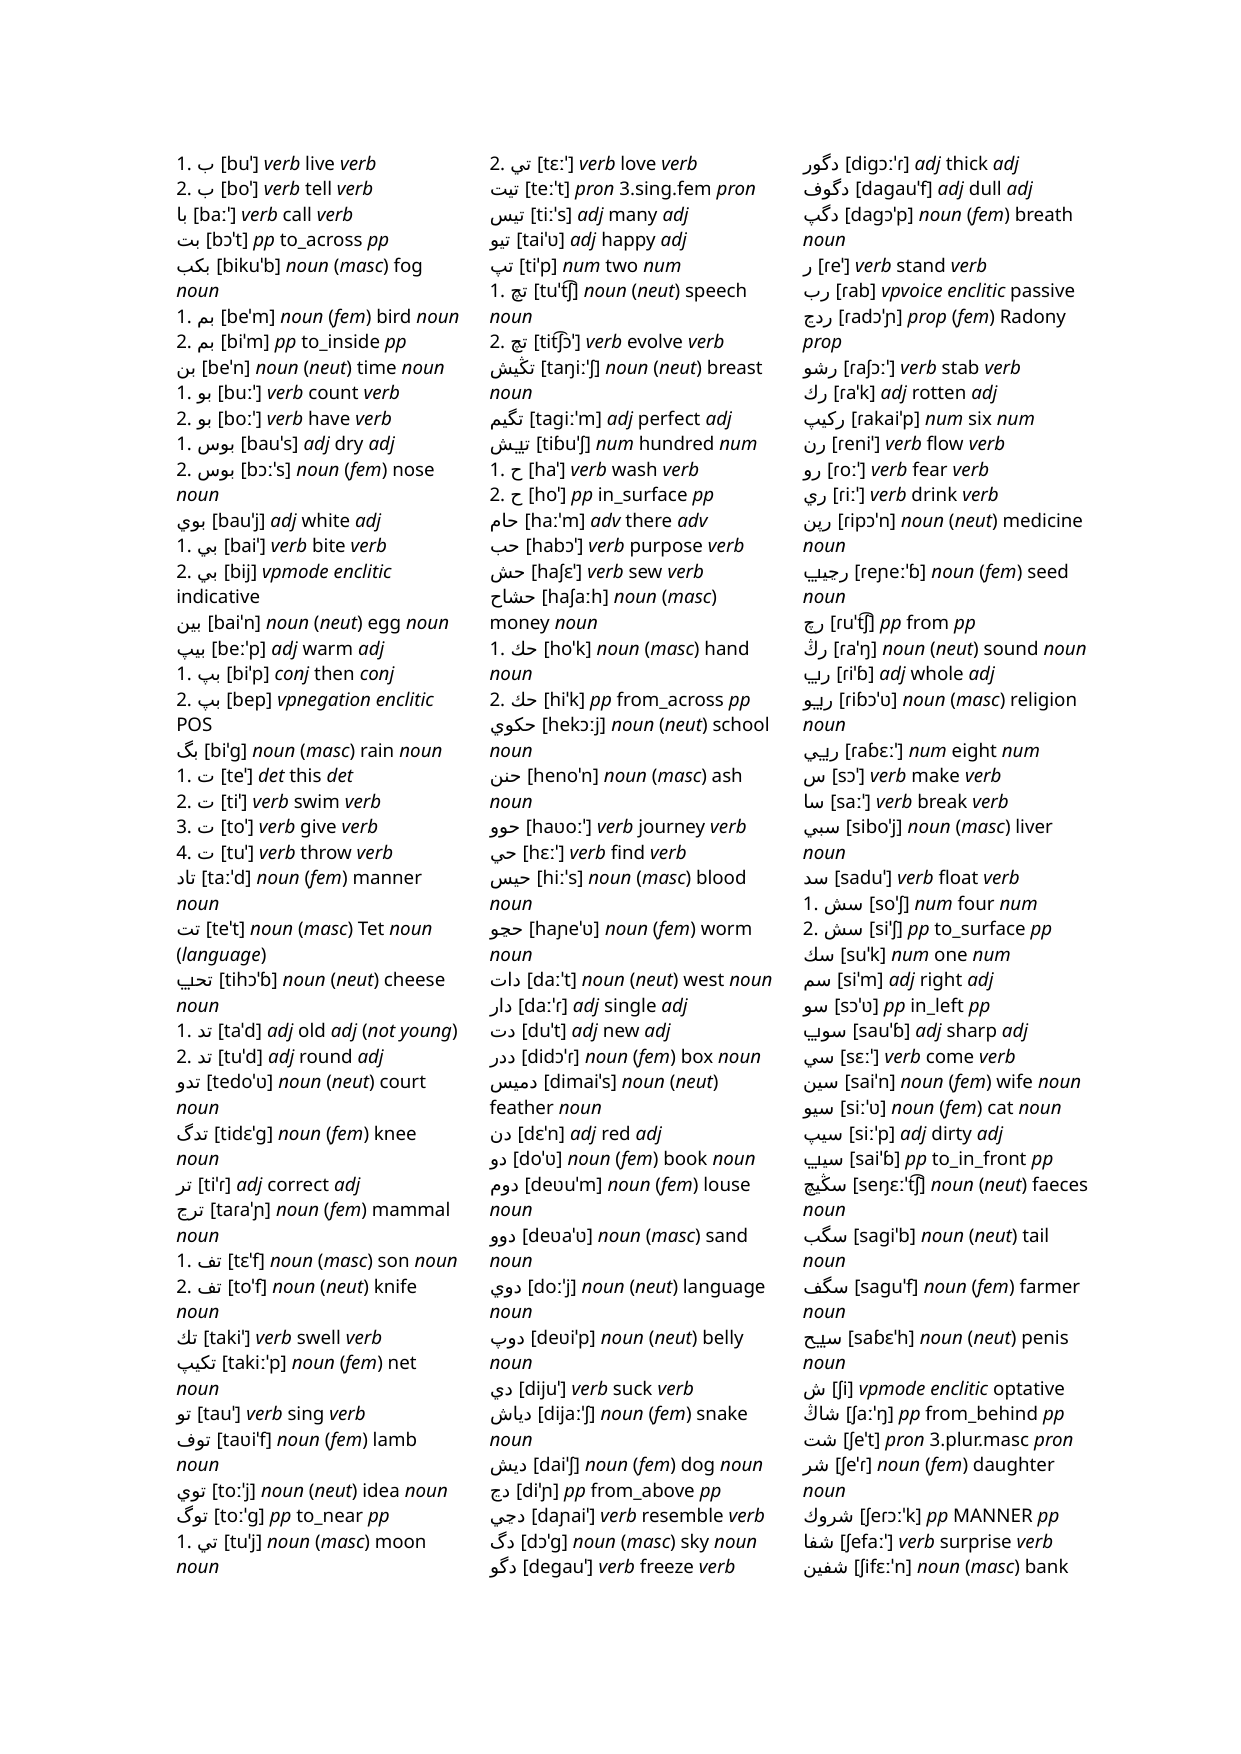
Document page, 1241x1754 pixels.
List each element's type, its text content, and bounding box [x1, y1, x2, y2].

text رچ [ɾuˈt͡ʃ] pp from pp [803, 609, 1090, 635]
text ردڃ [ɾadɔˈɲ] prop (fem) Radony prop [803, 303, 1090, 354]
text ددر [didɔˈɾ] noun (fem) box noun [489, 1043, 777, 1069]
text سڭيچ [seŋɛːˈt͡ʃ] noun (neut) faeces noun [803, 1171, 1090, 1222]
text تپ [tiˈp] num two num [489, 252, 777, 278]
text شفا [ʃefaːˈ] verb surprise verb [803, 1528, 1090, 1554]
text دياش [dijaːˈʃ] noun (fem) snake noun [489, 1401, 777, 1452]
text تيت [teːˈt] pron 3.sing.fem pron [489, 176, 777, 201]
text دڃي [daɲaiˈ] verb resemble verb [489, 1503, 777, 1528]
text 1. بو [buːˈ] verb count verb [176, 380, 463, 405]
text سݐح [saɓɛˈh] noun (neut) penis noun [803, 1324, 1090, 1375]
text 1. تي [tuˈj] noun (masc) moon noun [176, 1528, 463, 1579]
text حڃو [haɲeˈʋ] noun (fem) worm noun [489, 916, 777, 967]
text رشو [ɾaʃɔːˈ] verb stab verb [803, 354, 1090, 380]
text 1. بوس [bauˈs] adj dry adj [176, 431, 463, 456]
text رن [ɾeniˈ] verb flow verb [803, 431, 1090, 456]
text 2. بپ [bep] vpnegation enclitic POS [176, 686, 463, 737]
text دار [daːˈɾ] adj single adj [489, 992, 777, 1018]
text 1. ب [buˈ] verb live verb [176, 150, 463, 176]
text حي [hɛːˈ] verb find verb [489, 839, 777, 864]
text 1. بم [beˈm] noun (fem) bird noun [176, 303, 463, 329]
text 1. سش [soˈʃ] num four num [803, 890, 1090, 916]
text دگور [diɡɔːˈɾ] adj thick adj [803, 150, 1090, 176]
text دگ [dɔˈɡ] noun (masc) sky noun [489, 1528, 777, 1554]
text شت [ʃeˈt] pron 3.plur.masc pron [803, 1426, 1090, 1452]
text 1. تچ [tuˈt͡ʃ] noun (neut) speech noun [489, 278, 777, 329]
text سوݐ [sauˈɓ] adj sharp adj [803, 1018, 1090, 1043]
text 2. بي [bij] vpmode enclitic indicative [176, 558, 463, 609]
text سد [saduˈ] verb float verb [803, 864, 1090, 890]
text دي [dijuˈ] verb suck verb [489, 1375, 777, 1401]
text 3. ت [toˈ] verb give verb [176, 813, 463, 839]
text تو [tauˈ] verb sing verb [176, 1401, 463, 1426]
text بوي [bauˈj] adj white adj [176, 507, 463, 533]
text دات [daːˈt] noun (neut) west noun [489, 967, 777, 992]
text حشاح [haʃaːh] noun (masc) money noun [489, 584, 777, 635]
text سگف [saɡuˈf] noun (fem) farmer noun [803, 1273, 1090, 1324]
text 2. بوس [bɔːˈs] noun (fem) nose noun [176, 456, 463, 507]
text دوي [doːˈj] noun (neut) language noun [489, 1273, 777, 1324]
text 1. ت [teˈ] det this det [176, 762, 463, 788]
text 2. ب [boˈ] verb tell verb [176, 176, 463, 201]
text ترڃ [taɾaˈɲ] noun (fem) mammal noun [176, 1196, 463, 1247]
text دو [doˈʋ] noun (fem) book noun [489, 1145, 777, 1171]
text دوم [deʋuˈm] noun (fem) louse noun [489, 1171, 777, 1222]
text دت [duˈt] adj new adj [489, 1018, 777, 1043]
text سيݐ [saiˈɓ] pp to_in_front pp [803, 1145, 1090, 1171]
text دوپ [deʋiˈp] noun (neut) belly noun [489, 1324, 777, 1375]
text با [baːˈ] verb call verb [176, 201, 463, 227]
text 2. تي [tɛːˈ] verb love verb [489, 150, 777, 176]
text 2. حك [hiˈk] pp from_across pp [489, 686, 777, 711]
text تكيپ [takiːˈp] noun (fem) net noun [176, 1349, 463, 1401]
text شاڭ [ʃaːˈŋ] pp from_behind pp [803, 1401, 1090, 1426]
text تݐش [tiɓuˈʃ] num hundred num [489, 431, 777, 456]
text توگ [toːˈɡ] pp to_near pp [176, 1503, 463, 1528]
text ري [ɾiːˈ] verb drink verb [803, 482, 1090, 507]
text س [sɔˈ] verb make verb [803, 762, 1090, 788]
text شروك [ʃeɾɔːˈk] pp MANNER pp [803, 1503, 1090, 1528]
text 2. تچ [tit͡ʃɔˈ] verb evolve verb [489, 329, 777, 354]
text رو [ɾoːˈ] verb fear verb [803, 456, 1090, 482]
text رپن [ɾipɔˈn] noun (neut) medicine noun [803, 507, 1090, 558]
text دڃ [diˈɲ] pp from_above pp [489, 1477, 777, 1503]
text رك [ɾaˈk] adj rotten adj [803, 380, 1090, 405]
text حيس [hiːˈs] noun (masc) blood noun [489, 864, 777, 916]
text تحݐ [tihɔˈɓ] noun (neut) cheese noun [176, 967, 463, 1018]
text دميس [dimaiˈs] noun (neut) feather noun [489, 1069, 777, 1120]
text بت [bɔˈt] pp to_across pp [176, 227, 463, 252]
text 2. ح [hoˈ] pp in_surface pp [489, 482, 777, 507]
text رب [ɾab] vpvoice enclitic passive [803, 278, 1090, 303]
text 2. بم [biˈm] pp to_inside pp [176, 329, 463, 354]
text شر [ʃeˈɾ] noun (fem) daughter noun [803, 1452, 1090, 1503]
text بين [baiˈn] noun (neut) egg noun [176, 609, 463, 635]
text 2. ت [tiˈ] verb swim verb [176, 788, 463, 813]
text حب [habɔˈ] verb purpose verb [489, 533, 777, 558]
text دگوف [daɡauˈf] adj dull adj [803, 176, 1090, 201]
text دن [dɛˈn] adj red adj [489, 1120, 777, 1145]
text سو [sɔˈʋ] pp in_left pp [803, 992, 1090, 1018]
text سيو [siːˈʋ] noun (fem) cat noun [803, 1094, 1090, 1120]
text سك [suˈk] num one num [803, 941, 1090, 967]
text تك [takiˈ] verb swell verb [176, 1324, 463, 1349]
text تدو [tedoˈʋ] noun (neut) court noun [176, 1069, 463, 1120]
text سم [siˈm] adj right adj [803, 967, 1090, 992]
text توف [taʋiˈf] noun (fem) lamb noun [176, 1426, 463, 1477]
text توي [toːˈj] noun (neut) idea noun [176, 1477, 463, 1503]
text بيپ [beːˈp] adj warm adj [176, 635, 463, 660]
text ديش [daiˈʃ] noun (fem) dog noun [489, 1452, 777, 1477]
text تيس [tiːˈs] adj many adj [489, 201, 777, 227]
text سبي [siboˈj] noun (masc) liver noun [803, 813, 1090, 864]
text 2. بو [boːˈ] verb have verb [176, 405, 463, 431]
text بكب [bikuˈb] noun (masc) fog noun [176, 252, 463, 303]
text دگو [deɡauˈ] verb freeze verb [489, 1554, 777, 1579]
text 4. ت [tuˈ] verb throw verb [176, 839, 463, 864]
text 1. بي [baiˈ] verb bite verb [176, 533, 463, 558]
text شفين [ʃifɛːˈn] noun (masc) bank noun [803, 1554, 1090, 1579]
text ر [ɾeˈ] verb stand verb [803, 252, 1090, 278]
text سگب [saɡiˈb] noun (neut) tail noun [803, 1222, 1090, 1273]
text حوو [haʋoːˈ] verb journey verb [489, 813, 777, 839]
text 2. تف [toˈf] noun (neut) knife noun [176, 1273, 463, 1324]
text حكوي [hekɔːj] noun (neut) school noun [489, 711, 777, 762]
text تاد [taːˈd] noun (fem) manner noun [176, 864, 463, 916]
text بن [beˈn] noun (neut) time noun [176, 354, 463, 380]
text حش [haʃɛˈ] verb sew verb [489, 558, 777, 584]
text ركيپ [ɾakaiˈp] num six num [803, 405, 1090, 431]
text رݐي [ɾaɓɛːˈ] num eight num [803, 737, 1090, 762]
text بگ [biˈɡ] noun (masc) rain noun [176, 737, 463, 762]
text تيو [taiˈʋ] adj happy adj [489, 227, 777, 252]
text تڭيش [taŋiːˈʃ] noun (neut) breast noun [489, 354, 777, 405]
text رڃيݐ [ɾeɲeːˈɓ] noun (fem) seed noun [803, 558, 1090, 609]
text 1. تف [tɛˈf] noun (masc) son noun [176, 1247, 463, 1273]
text دگپ [daɡɔˈp] noun (fem) breath noun [803, 201, 1090, 252]
text 1. بپ [biˈp] conj then conj [176, 660, 463, 686]
text سين [saiˈn] noun (fem) wife noun [803, 1069, 1090, 1094]
text 1. حك [hoˈk] noun (masc) hand noun [489, 635, 777, 686]
text حام [haːˈm] adv there adv [489, 507, 777, 533]
text تدگ [tidɛˈɡ] noun (fem) knee noun [176, 1120, 463, 1171]
text سي [sɛːˈ] verb come verb [803, 1043, 1090, 1069]
text 1. ح [haˈ] verb wash verb [489, 456, 777, 482]
text تت [teˈt] noun (masc) Tet noun (language) [176, 916, 463, 967]
text 2. تد [tuˈd] adj round adj [176, 1043, 463, 1069]
text تگيم [taɡiːˈm] adj perfect adj [489, 405, 777, 431]
text 2. سش [siˈʃ] pp to_surface pp [803, 916, 1090, 941]
text 1. تد [taˈd] adj old adj (not young) [176, 1018, 463, 1043]
text سيپ [siːˈp] adj dirty adj [803, 1120, 1090, 1145]
text ش [ʃi] vpmode enclitic optative [803, 1375, 1090, 1401]
text رݐ [ɾiˈɓ] adj whole adj [803, 660, 1090, 686]
text حنن [henoˈn] noun (masc) ash noun [489, 762, 777, 813]
text تر [tiˈɾ] adj correct adj [176, 1171, 463, 1196]
text دوو [deʋaˈʋ] noun (masc) sand noun [489, 1222, 777, 1273]
text رݐو [ɾiɓɔˈʋ] noun (masc) religion noun [803, 686, 1090, 737]
text سا [saːˈ] verb break verb [803, 788, 1090, 813]
text رڭ [ɾaˈŋ] noun (neut) sound noun [803, 635, 1090, 660]
